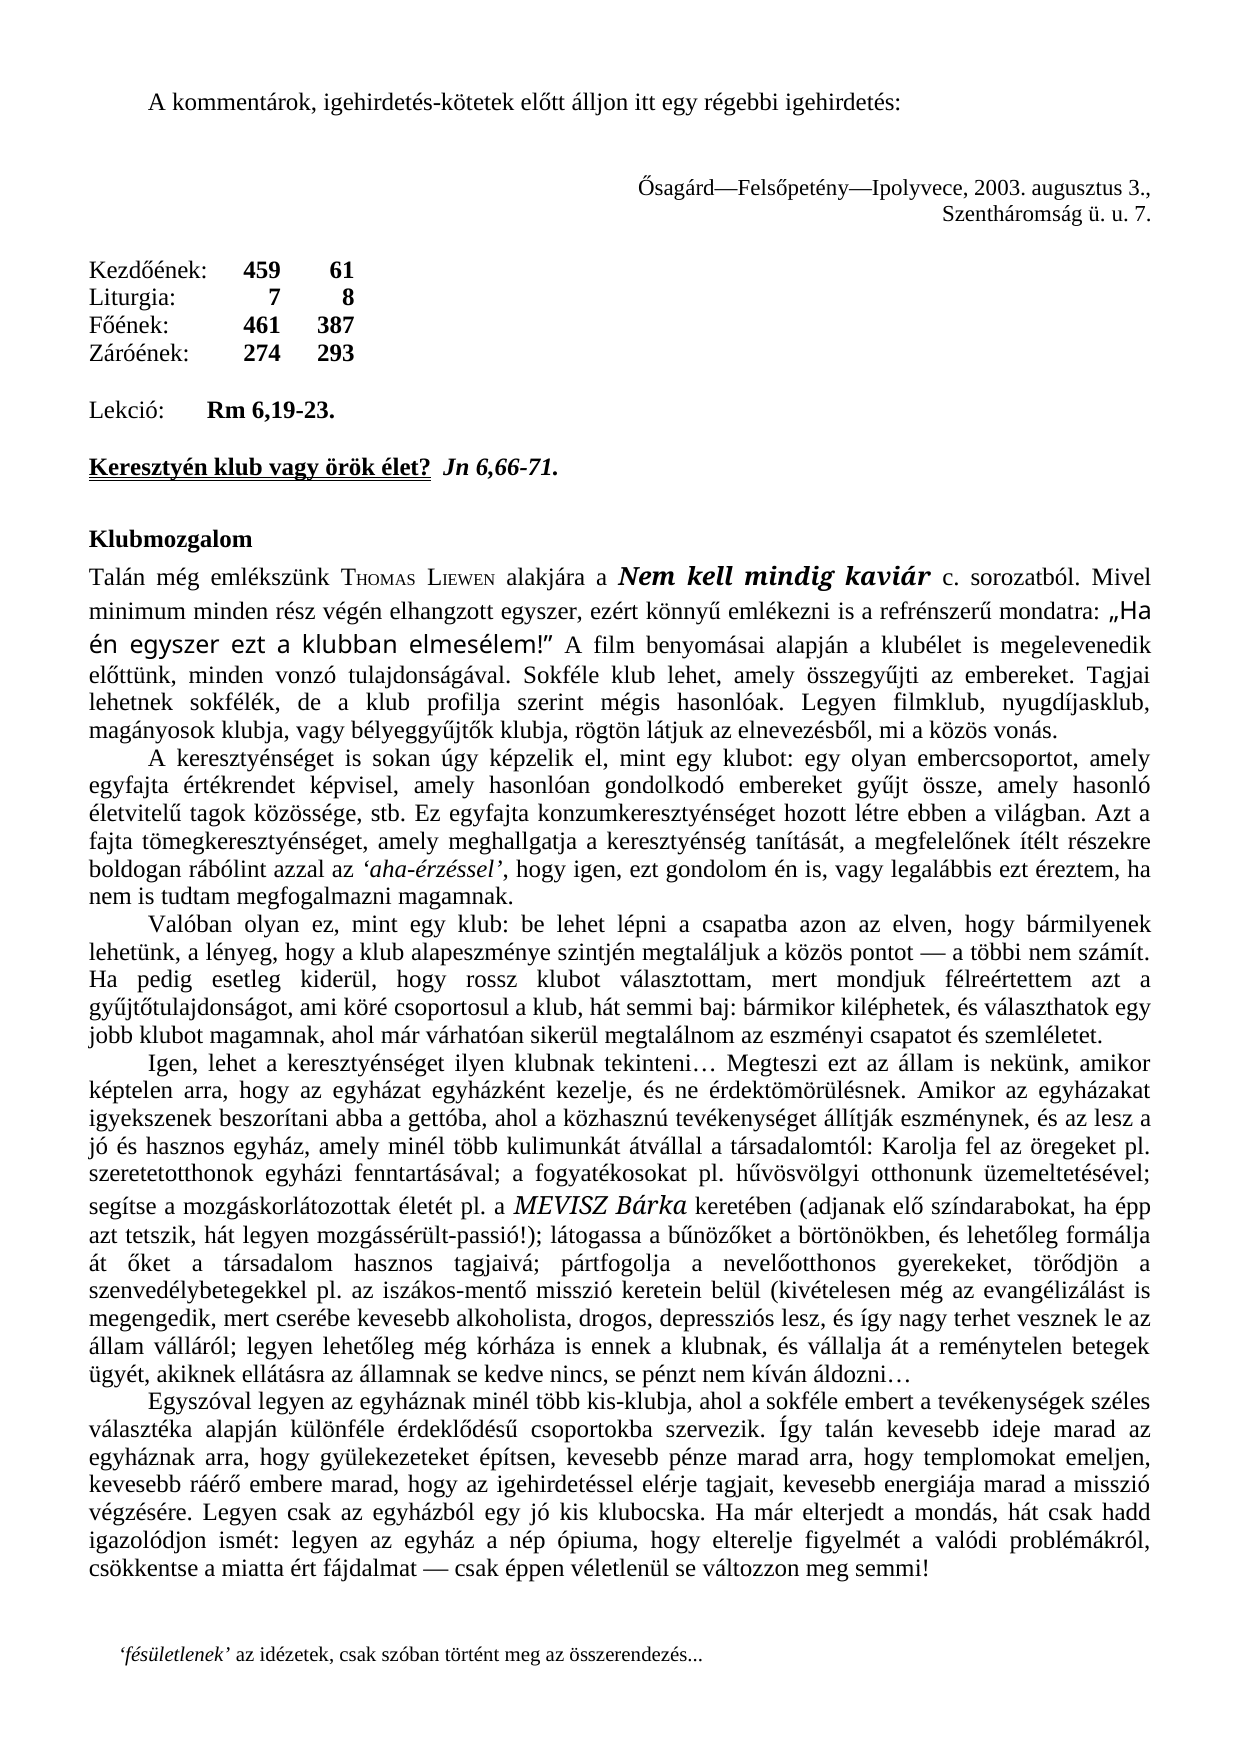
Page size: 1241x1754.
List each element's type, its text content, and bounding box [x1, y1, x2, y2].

text Keresztyén klub vagy örök élet? Jn 6,66-71. [88, 453, 1152, 481]
text Liturgia: 7 8 [88, 283, 1152, 311]
text Igen, lehet a keresztyénséget ilyen klubnak tekinteni… Megteszi ezt az állam is nekünk, amikor képtelen arra, hogy az egyházat egyházként kezelje, és ne érdektömörülésnek. Amikor az egyházakat igyekszenek beszorítani abba a gettóba, ahol a közhasznú tevékenységet állítják eszménynek, és az lesz a jó és hasznos egyház, amely minél több kulimunkát átvállal a társadalomtól: Karolja fel az öregeket pl. szeretetotthonok egyházi fenntartásával; a fogyatékosokat pl. hűvösvölgyi otthonunk üzemeltetésével; segítse a mozgáskorlátozottak életét pl. a MEVISZ Bárka keretében (adjanak elő színdarabokat, ha épp azt tetszik, hát legyen mozgássérült-passió!); látogassa a bűnözőket a börtönökben, és lehetőleg formálja át őket a társadalom hasznos tagjaivá; pártfogolja a nevelőotthonos gyerekeket, törődjön a szenvedélybetegekkel pl. az iszákos-mentő misszió keretein belül (kivételesen még az evangélizálást is megengedik, mert cserébe kevesebb alkoholista, drogos, depressziós lesz, és így nagy terhet vesznek le az állam válláról; legyen lehetőleg még kórháza is ennek a klubnak, és vállalja át a reménytelen betegek ügyét, akiknek ellátásra az államnak se kedve nincs, se pénzt nem kíván áldozni… [88, 1049, 1152, 1387]
text A kommentárok, igehirdetés-kötetek előtt álljon itt egy régebbi igehirdetés: [88, 88, 1152, 116]
text Egyszóval legyen az egyháznak minél több kis-klubja, ahol a sokféle embert a tevékenységek széles választéka alapján különféle érdeklődésű csoportokba szervezik. Így talán kevesebb ideje marad az egyháznak arra, hogy gyülekezeteket építsen, kevesebb pénze marad arra, hogy templomokat emeljen, kevesebb ráérő embere marad, hogy az igehirdetéssel elérje tagjait, kevesebb energiája marad a misszió végzésére. Legyen csak az egyházból egy jó kis klubocska. Ha már elterjedt a mondás, hát csak hadd igazolódjon ismét: legyen az egyház a nép ópiuma, hogy elterelje figyelmét a valódi problémákról, csökkentse a miatta ért fájdalmat — csak éppen véletlenül se változzon meg semmi! [88, 1387, 1152, 1581]
text Főének: 461 387 [88, 311, 1152, 339]
text Záróének: 274 293 [88, 339, 1152, 367]
subtitle Klubmozgalom [88, 525, 1152, 553]
text Kezdőének: 459 61 [88, 256, 1152, 283]
text Valóban olyan ez, mint egy klub: be lehet lépni a csapatba azon az elven, hogy bármilyenek lehetünk, a lényeg, hogy a klub alapeszménye szintjén megtaláljuk a közös pontot — a többi nem számít. Ha pedig esetleg kiderül, hogy rossz klubot választottam, mert mondjuk félreértettem azt a gyűjtőtulajdonságot, ami köré csoportosul a klub, hát semmi baj: bármikor kiléphetek, és választhatok egy jobb klubot magamnak, ahol már várhatóan sikerül megtalálnom az eszményi csapatot és szemléletet. [88, 910, 1152, 1049]
text ‘fésületlenek’ az idézetek, csak szóban történt meg az összerendezés... [88, 1642, 1152, 1665]
text Talán még emlékszünk Thomas Liewen alakjára a Nem kell mindig kaviár c. sorozatból. Mivel minimum minden rész végén elhangzott egyszer, ezért könnyű emlékezni is a refrénszerű mondatra: „Ha én egyszer ezt a klubban elmesélem!” A film benyomásai alapján a klubélet is megelevenedik előttünk, minden vonzó tulajdonságával. Sokféle klub lehet, amely összegyűjti az embereket. Tagjai lehetnek sokfélék, de a klub profilja szerint mégis hasonlóak. Legyen filmklub, nyugdíjasklub, magányosok klubja, vagy bélyeggyűjtők klubja, rögtön látjuk az elnevezésből, mi a közös vonás. [88, 559, 1152, 744]
text A keresztyénséget is sokan úgy képzelik el, mint egy klubot: egy olyan embercsoportot, amely egyfajta értékrendet képvisel, amely hasonlóan gondolkodó embereket gyűjt össze, amely hasonló életvitelű tagok közössége, stb. Ez egyfajta konzumkeresztyénséget hozott létre ebben a világban. Azt a fajta tömegkeresztyénséget, amely meghallgatja a keresztyénség tanítását, a megfelelőnek ítélt részekre boldogan rábólint azzal az ‘aha-érzéssel’, hogy igen, ezt gondolom én is, vagy legalábbis ezt éreztem, ha nem is tudtam megfogalmazni magamnak. [88, 744, 1152, 910]
text Ősagárd―Felsőpetény―Ipolyvece, 2003. augusztus 3., Szentháromság ü. u. 7. [88, 175, 1152, 226]
text Lekció: Rm 6,19-23. [88, 396, 1152, 424]
